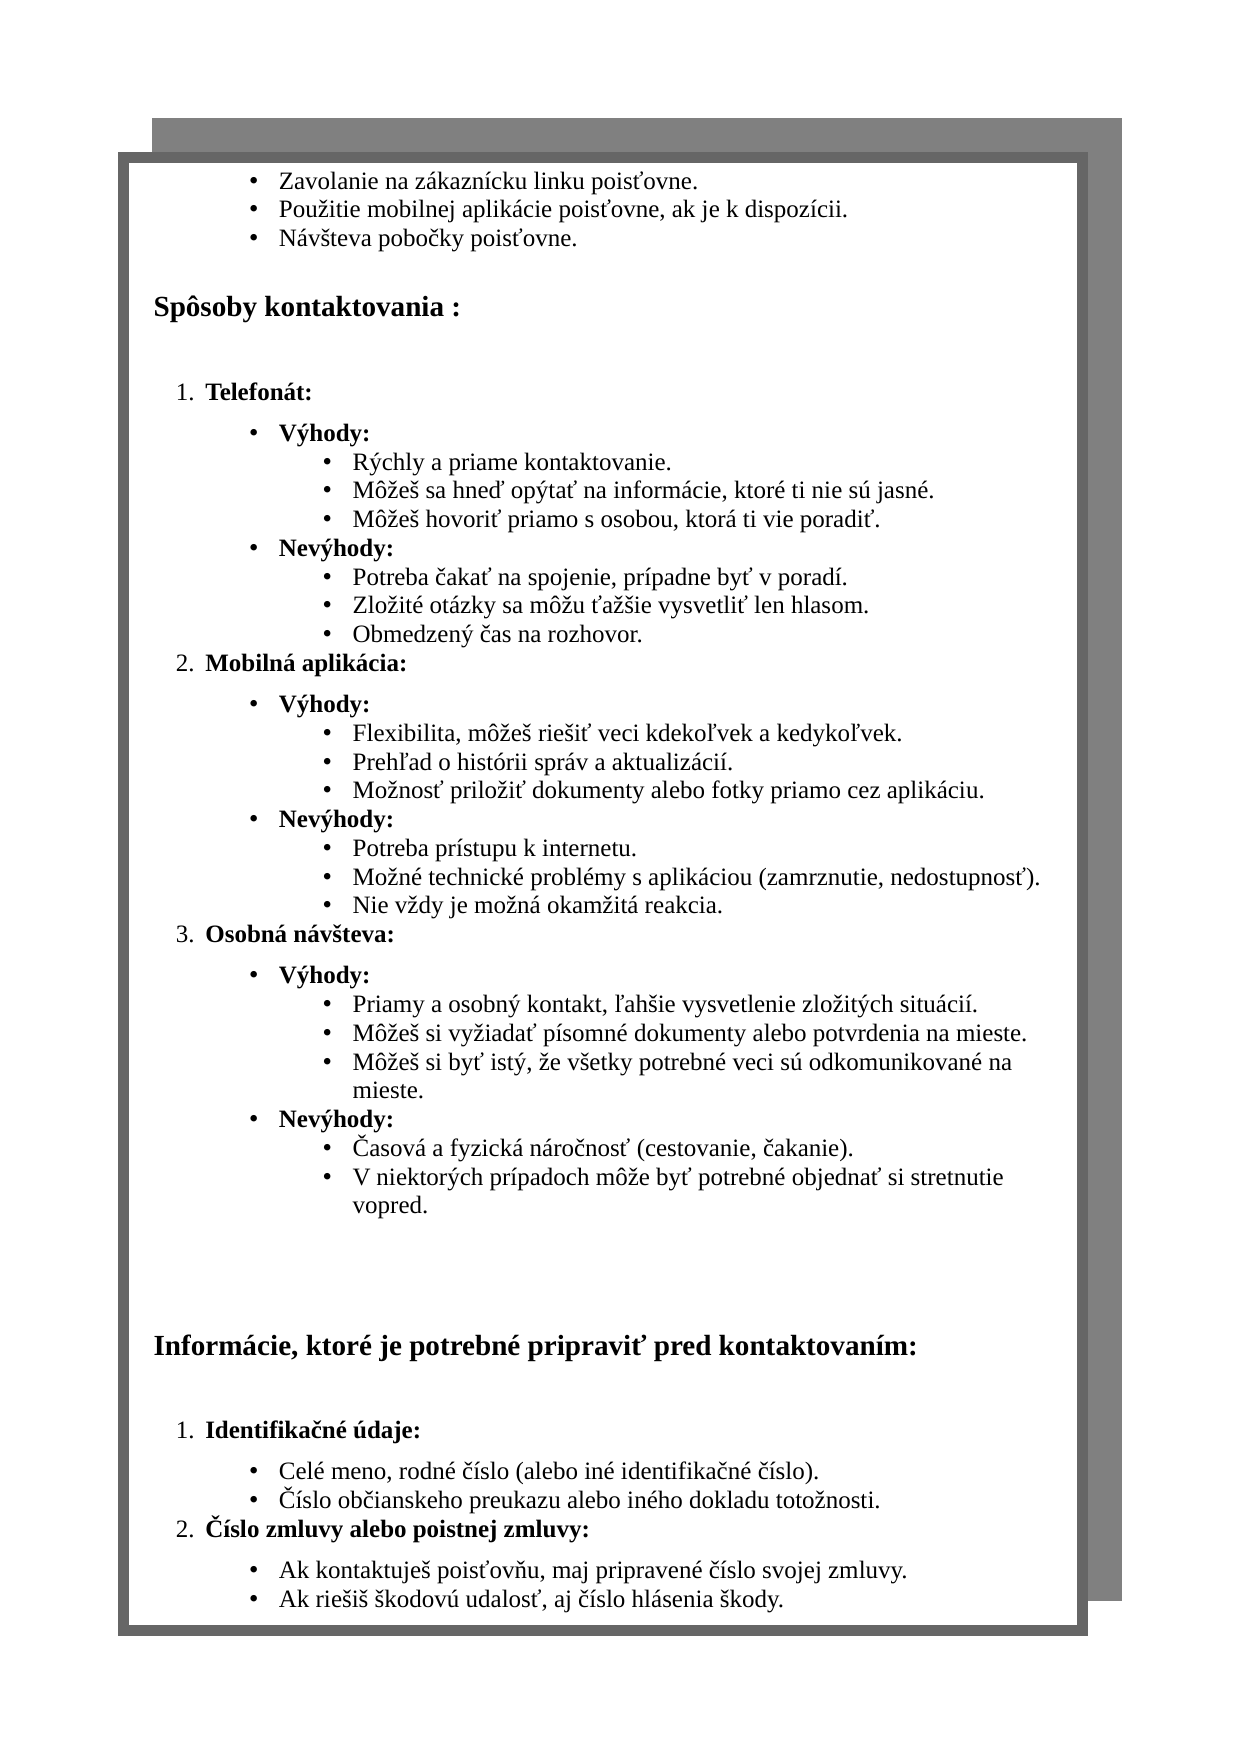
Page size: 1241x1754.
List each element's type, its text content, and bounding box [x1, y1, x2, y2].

list Celé meno, rodné číslo (alebo iné identifikačné číslo). [249, 1456, 1074, 1485]
list Nie vždy je možná okamžitá reakcia. [323, 891, 1074, 919]
list Môžeš si byť istý, že všetky potrebné veci sú odkomunikované na mieste. [323, 1047, 1074, 1104]
list Číslo zmluvy alebo poistnej zmluvy: [176, 1514, 1074, 1543]
list Rýchly a priame kontaktovanie. [323, 447, 1074, 476]
list Výhody: [249, 418, 1074, 447]
list Zavolanie na zákaznícku linku poisťovne. [249, 166, 1074, 194]
list Priamy a osobný kontakt, ľahšie vysvetlenie zložitých situácií. [323, 989, 1074, 1018]
list Číslo občianskeho preukazu alebo iného dokladu totožnosti. [249, 1485, 1074, 1514]
list Výhody: [249, 689, 1074, 718]
list Prehľad o histórii správ a aktualizácií. [323, 747, 1074, 776]
list Telefonát: [176, 377, 1074, 406]
list Flexibilita, môžeš riešiť veci kdekoľvek a kedykoľvek. [323, 718, 1074, 747]
list Použitie mobilnej aplikácie poisťovne, ak je k dispozícii. [249, 194, 1074, 223]
list Návšteva pobočky poisťovne. [249, 223, 1074, 252]
list Výhody: [249, 961, 1074, 989]
list Môžeš si vyžiadať písomné dokumenty alebo potvrdenia na mieste. [323, 1018, 1074, 1047]
list Môžeš hovoriť priamo s osobou, ktorá ti vie poradiť. [323, 504, 1074, 533]
list Ak kontaktuješ poisťovňu, maj pripravené číslo svojej zmluvy. [249, 1555, 1074, 1584]
list Časová a fyzická náročnosť (cestovanie, čakanie). [323, 1133, 1074, 1162]
list Mobilná aplikácia: [176, 648, 1074, 677]
subtitle Informácie, ktoré je potrebné pripraviť pred kontaktovaním: [131, 1328, 1074, 1361]
list Identifikačné údaje: [176, 1415, 1074, 1444]
list Nevýhody: [249, 804, 1074, 833]
list Ak riešiš škodovú udalosť, aj číslo hlásenia škody. [249, 1584, 1074, 1613]
list Potreba čakať na spojenie, prípadne byť v poradí. [323, 562, 1074, 591]
list Nevýhody: [249, 533, 1074, 562]
list Zložité otázky sa môžu ťažšie vysvetliť len hlasom. [323, 591, 1074, 619]
list Nevýhody: [249, 1104, 1074, 1133]
list Môžeš sa hneď opýtať na informácie, ktoré ti nie sú jasné. [323, 476, 1074, 504]
list Obmedzený čas na rozhovor. [323, 619, 1074, 648]
list Osobná návšteva: [176, 919, 1074, 948]
list Možné technické problémy s aplikáciou (zamrznutie, nedostupnosť). [323, 862, 1074, 891]
list Potreba prístupu k internetu. [323, 833, 1074, 862]
subtitle Spôsoby kontaktovania : [131, 289, 1074, 323]
list Možnosť priložiť dokumenty alebo fotky priamo cez aplikáciu. [323, 776, 1074, 804]
list V niektorých prípadoch môže byť potrebné objednať si stretnutie vopred. [323, 1162, 1074, 1219]
